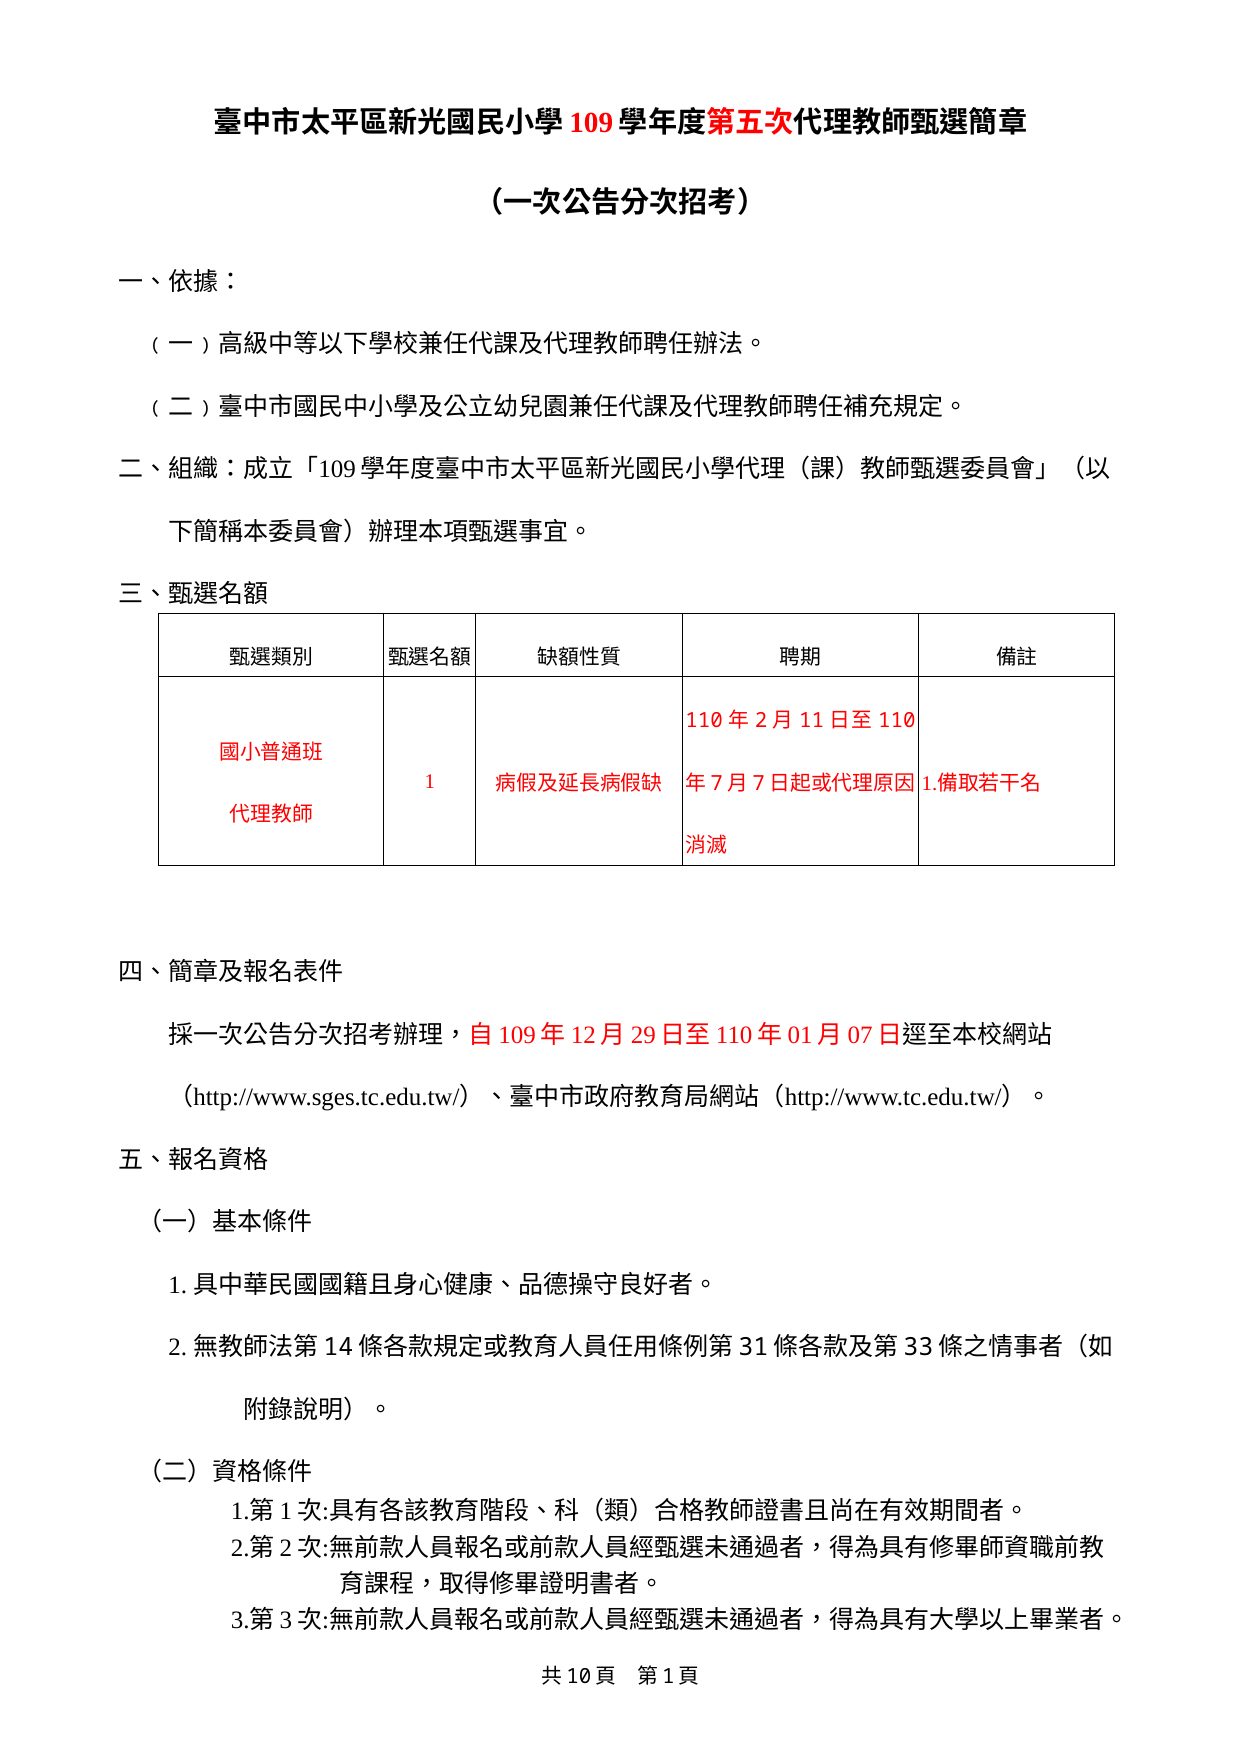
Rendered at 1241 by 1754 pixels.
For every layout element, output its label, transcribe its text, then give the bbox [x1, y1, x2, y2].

text 三、甄選名額 [118, 550, 1122, 613]
table_header 聘期 [683, 614, 918, 676]
table_header 甄選類別 [159, 614, 383, 676]
text 1. 具中華民國國籍且身心健康、品德操守良好者。 [118, 1241, 1122, 1303]
table_cell 1 [384, 677, 475, 865]
text 2. 無教師法第14條各款規定或教育人員任用條例第31條各款及第33條之情事者（如附錄說明）。 [118, 1303, 1122, 1428]
table_cell 國小普通班 代理教師 [159, 677, 383, 865]
text （一）基本條件 [118, 1178, 1122, 1241]
text 3.第3次:無前款人員報名或前款人員經甄選未通過者，得為具有大學以上畢業者。 [231, 1599, 1122, 1636]
text （二）資格條件 [118, 1428, 1122, 1491]
text 四、簡章及報名表件 採一次公告分次招考辦理，自109年12月29日至110年01月07日逕至本校網站（http://www.sges.tc.edu.tw/）、臺中市政府教育局網站（http://www.tc.edu.tw/）。 [118, 928, 1122, 1116]
text ﹙二﹚臺中市國民中小學及公立幼兒園兼任代課及代理教師聘任補充規定。 [143, 363, 1122, 425]
table_cell 1.備取若干名 [919, 677, 1114, 865]
text 臺中市太平區新光國民小學109學年度第五次代理教師甄選簡章 [118, 78, 1122, 141]
text 二、組織：成立「109學年度臺中市太平區新光國民小學代理（課）教師甄選委員會」（以下簡稱本委員會）辦理本項甄選事宜。 [118, 425, 1122, 550]
table_cell 110年2月11日至110年7月7日起或代理原因消滅 [683, 677, 918, 865]
text 1.第1次:具有各該教育階段、科（類）合格教師證書且尚在有效期間者。 [231, 1491, 1122, 1527]
table_header 甄選名額 [384, 614, 475, 676]
text 2.第2次:無前款人員報名或前款人員經甄選未通過者，得為具有修畢師資職前教育課程，取得修畢證明書者。 [231, 1527, 1122, 1599]
text 五、報名資格 [118, 1116, 1122, 1178]
table_header 缺額性質 [476, 614, 682, 676]
table_header 備註 [919, 614, 1114, 676]
text 一、依據： [118, 238, 1122, 300]
text （一次公告分次招考） [118, 158, 1122, 220]
text ﹙一﹚高級中等以下學校兼任代課及代理教師聘任辦法。 [143, 300, 1122, 363]
table_cell 病假及延長病假缺 [476, 677, 682, 865]
